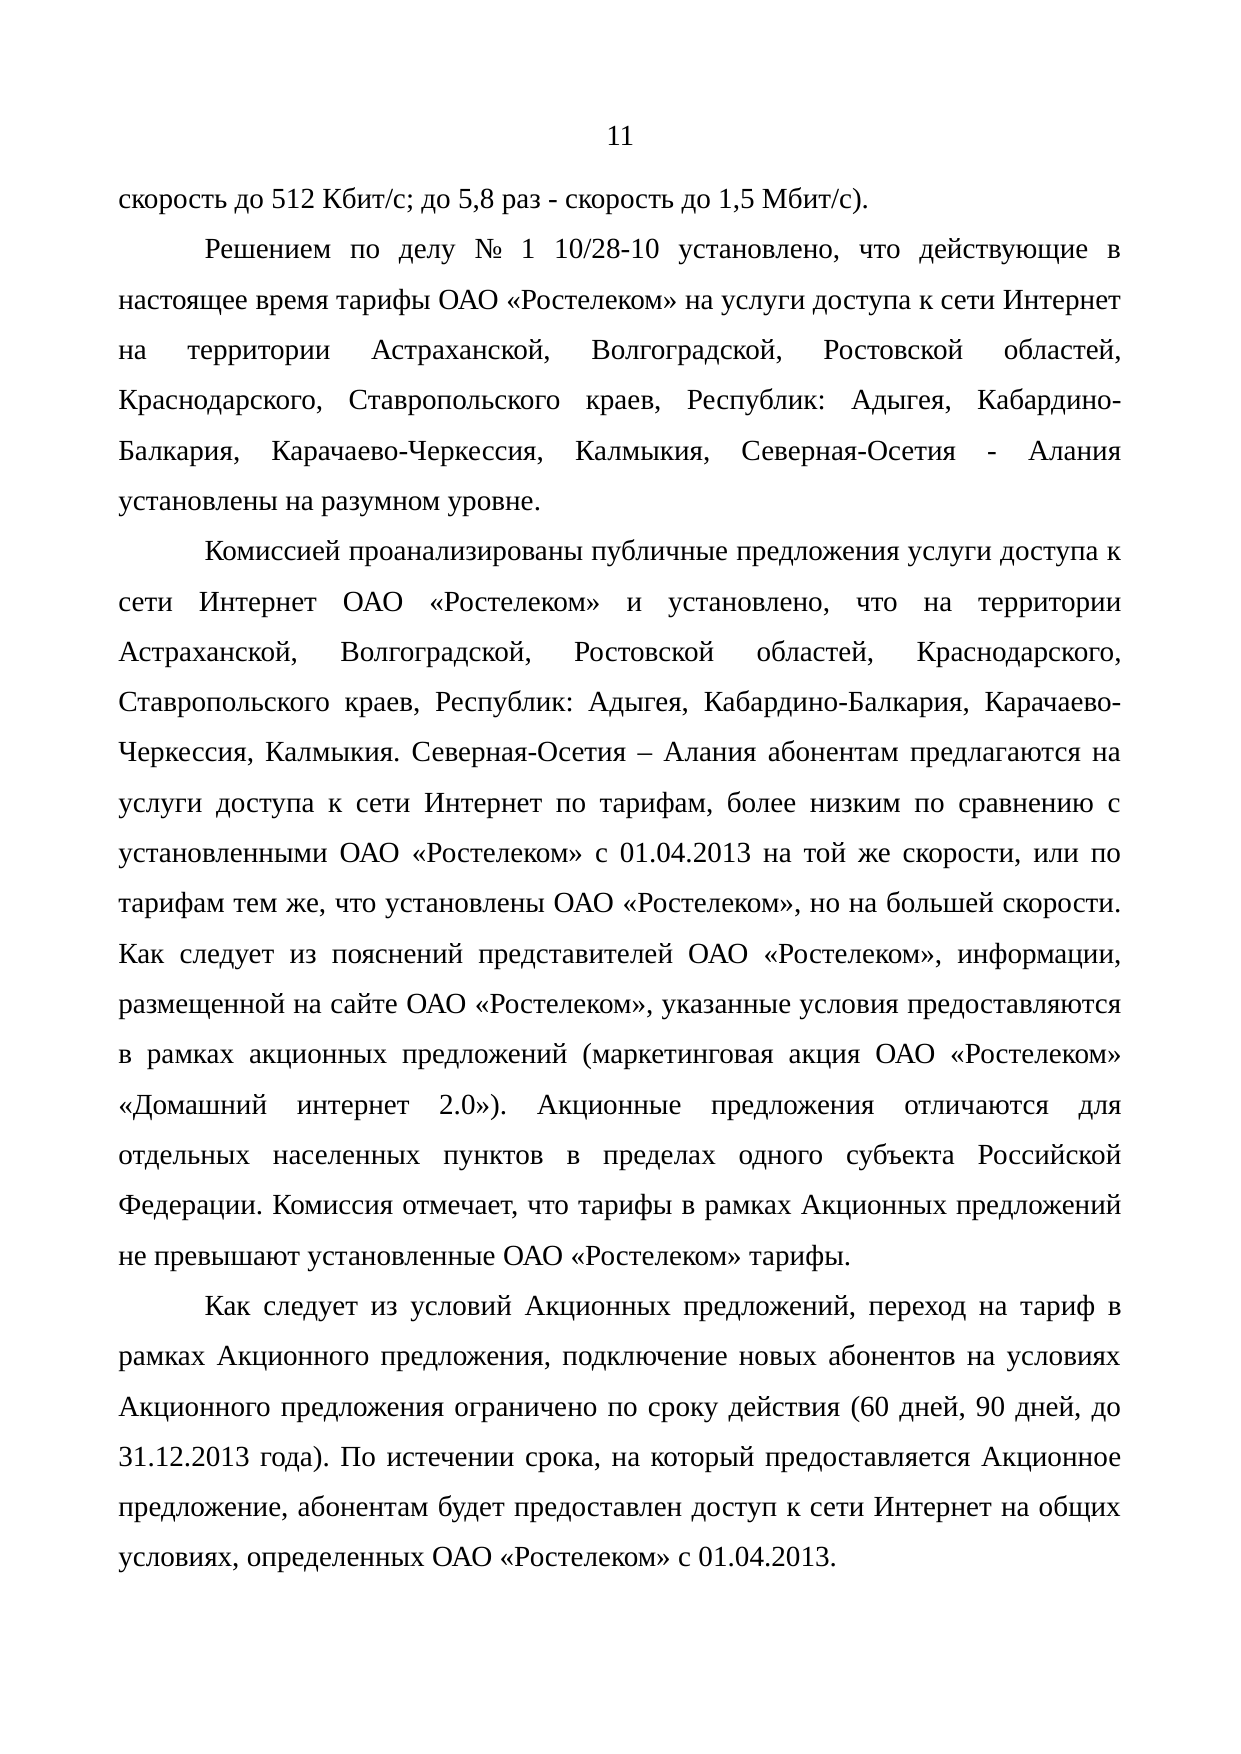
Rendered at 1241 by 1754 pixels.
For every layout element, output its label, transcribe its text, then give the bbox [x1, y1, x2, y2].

text Комиссией проанализированы публичные предложения услуги доступа к сети Интернет ОАО «Ростелеком» и установлено, что на территории Астраханской, Волгоградской, Ростовской областей, Краснодарского, Ставропольского краев, Республик: Адыгея, Кабардино-Балкария, Карачаево-Черкессия, Калмыкия. Северная-Осетия – Алания абонентам предлагаются на услуги доступа к сети Интернет по тарифам, более низким по сравнению с установленными ОАО «Ростелеком» с 01.04.2013 на той же скорости, или по тарифам тем же, что установлены ОАО «Ростелеком», но на большей скорости. Как следует из пояснений представителей ОАО «Ростелеком», информации, размещенной на сайте ОАО «Ростелеком», указанные условия предоставляются в рамках акционных предложений (маркетинговая акция ОАО «Ростелеком» «Домашний интернет 2.0»). Акционные предложения отличаются для отдельных населенных пунктов в пределах одного субъекта Российской Федерации. Комиссия отмечает, что тарифы в рамках Акционных предложений не превышают установленные ОАО «Ростелеком» тарифы. [118, 533, 1122, 1271]
text Решением по делу № 1 10/28-10 установлено, что действующие в настоящее время тарифы ОАО «Ростелеком» на услуги доступа к сети Интернет на территории Астраханской, Волгоградской, Ростовской областей, Краснодарского, Ставропольского краев, Республик: Адыгея, Кабардино-Балкария, Карачаево-Черкессия, Калмыкия, Северная-Осетия - Алания установлены на разумном уровне. [118, 231, 1122, 517]
text Как следует из условий Акционных предложений, переход на тариф в рамках Акционного предложения, подключение новых абонентов на условиях Акционного предложения ограничено по сроку действия (60 дней, 90 дней, до 31.12.2013 года). По истечении срока, на который предоставляется Акционное предложение, абонентам будет предоставлен доступ к сети Интернет на общих условиях, определенных ОАО «Ростелеком» с 01.04.2013. [118, 1288, 1122, 1573]
text - скорость до 512 Кбит/с; до 5,8 раз - скорость до 1,5 Мбит/с). [118, 181, 1122, 215]
